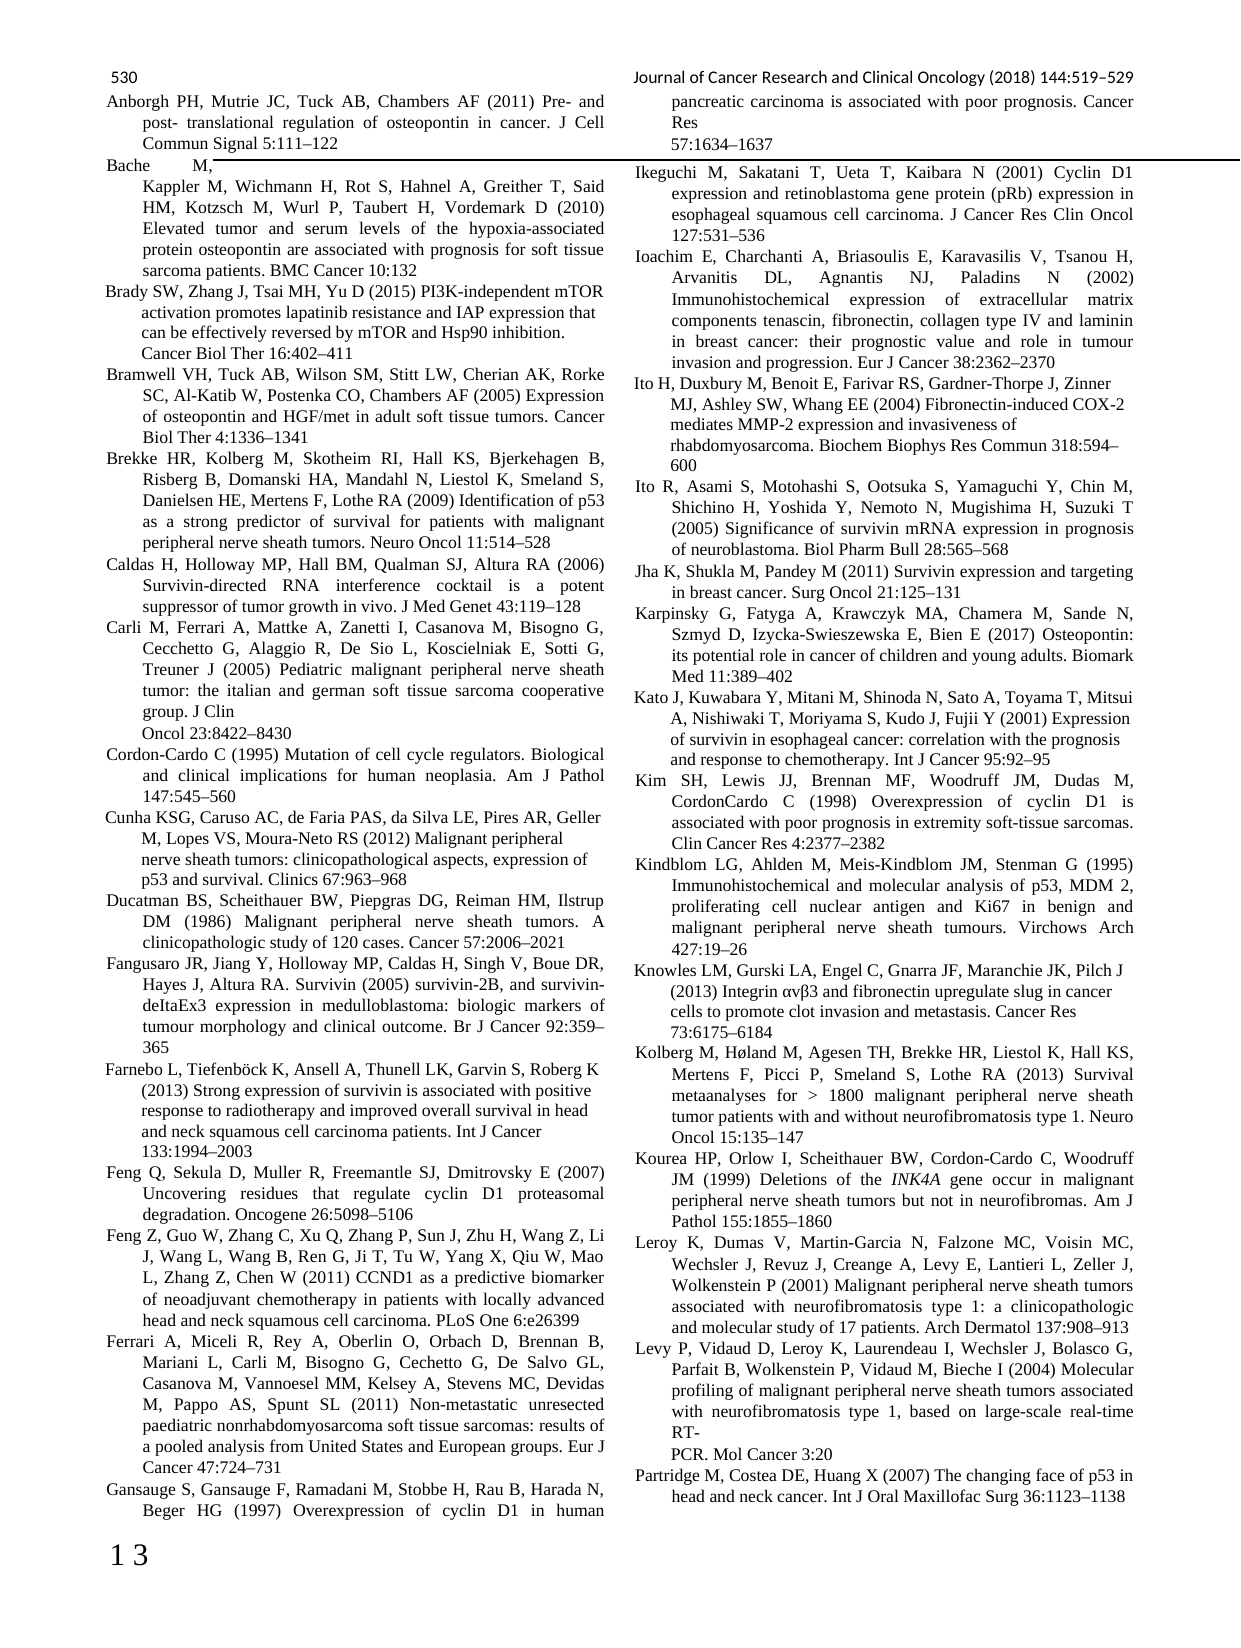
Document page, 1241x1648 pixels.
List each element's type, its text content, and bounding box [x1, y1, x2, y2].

text Cunha KSG, Caruso AC, de Faria PAS, da Silva LE, Pires AR, Geller M, Lopes VS, Moura-Neto RS (2012) Malignant peripheral nerve sheath tumors: clinicopathological aspects, expression of p53 and survival. Clinics 67:963–968 [105, 807, 605, 889]
text Ito H, Duxbury M, Benoit E, Farivar RS, Gardner-Thorpe J, Zinner MJ, Ashley SW, Whang EE (2004) Fibronectin-induced COX-2 mediates MMP-2 expression and invasiveness of rhabdomyosarcoma. Biochem Biophys Res Commun 318:594–600 [634, 373, 1134, 476]
text Ducatman BS, Scheithauer BW, Piepgras DG, Reiman HM, Ilstrup DM (1986) Malignant peripheral nerve sheath tumors. A clinicopathologic study of 120 cases. Cancer 57:2006–2021 [106, 890, 605, 952]
text Gansauge S, Gansauge F, Ramadani M, Stobbe H, Rau B, Harada N, Beger HG (1997) Overexpression of cyclin D1 in human [106, 1478, 605, 1520]
text Brekke HR, Kolberg M, Skotheim RI, Hall KS, Bjerkehagen B, Risberg B, Domanski HA, Mandahl N, Liestol K, Smeland S, Danielsen HE, Mertens F, Lothe RA (2009) Identification of p53 as a strong predictor of survival for patients with malignant peripheral nerve sheath tumors. Neuro Oncol 11:514–528 [106, 448, 605, 552]
text Feng Z, Guo W, Zhang C, Xu Q, Zhang P, Sun J, Zhu H, Wang Z, Li J, Wang L, Wang B, Ren G, Ji T, Tu W, Yang X, Qiu W, Mao L, Zhang Z, Chen W (2011) CCND1 as a predictive biomarker of neoadjuvant chemotherapy in patients with locally advanced head and neck squamous cell carcinoma. PLoS One 6:e26399 [106, 1225, 605, 1330]
text Cordon-Cardo C (1995) Mutation of cell cycle regulators. Biological and clinical implications for human neoplasia. Am J Pathol 147:545–560 [106, 744, 605, 806]
text Ioachim E, Charchanti A, Briasoulis E, Karavasilis V, Tsanou H, Arvanitis DL, Agnantis NJ, Paladins N (2002) Immunohistochemical expression of extracellular matrix components tenascin, fibronectin, collagen type IV and laminin in breast cancer: their prognostic value and role in tumour invasion and progression. Eur J Cancer 38:2362–2370 [635, 246, 1134, 372]
text Bramwell VH, Tuck AB, Wilson SM, Stitt LW, Cherian AK, Rorke SC, Al-Katib W, Postenka CO, Chambers AF (2005) Expression of osteopontin and HGF/met in adult soft tissue tumors. Cancer Biol Ther 4:1336–1341 [106, 363, 605, 447]
text Brady SW, Zhang J, Tsai MH, Yu D (2015) PI3K-independent mTOR activation promotes lapatinib resistance and IAP expression that can be effectively reversed by mTOR and Hsp90 inhibition. Cancer Biol Ther 16:402–411 [105, 281, 605, 363]
text pancreatic carcinoma is associated with poor prognosis. Cancer Res [635, 91, 1134, 132]
text Ito R, Asami S, Motohashi S, Ootsuka S, Yamaguchi Y, Chin M, Shichino H, Yoshida Y, Nemoto N, Mugishima H, Suzuki T (2005) Significance of survivin mRNA expression in prognosis of neuroblastoma. Biol Pharm Bull 28:565–568 [635, 476, 1134, 559]
text Leroy K, Dumas V, Martin-Garcia N, Falzone MC, Voisin MC, Wechsler J, Revuz J, Creange A, Levy E, Lantieri L, Zeller J, Wolkenstein P (2001) Malignant peripheral nerve sheath tumors associated with neurofibromatosis type 1: a clinicopathologic and molecular study of 17 patients. Arch Dermatol 137:908–913 [635, 1232, 1134, 1337]
text Anborgh PH, Mutrie JC, Tuck AB, Chambers AF (2011) Pre- and post- translational regulation of osteopontin in cancer. J Cell Commun Signal 5:111–122 [106, 91, 605, 153]
text Kolberg M, Høland M, Agesen TH, Brekke HR, Liestol K, Hall KS, Mertens F, Picci P, Smeland S, Lothe RA (2013) Survival metaanalyses for > 1800 malignant peripheral nerve sheath tumor patients with and without neurofibromatosis type 1. Neuro Oncol 15:135–147 [635, 1042, 1134, 1147]
text Kindblom LG, Ahlden M, Meis-Kindblom JM, Stenman G (1995) Immunohistochemical and molecular analysis of p53, MDM 2, proliferating cell nuclear antigen and Ki67 in benign and malignant peripheral nerve sheath tumours. Virchows Arch 427:19–26 [635, 854, 1134, 959]
text Karpinsky G, Fatyga A, Krawczyk MA, Chamera M, Sande N, Szmyd D, Izycka-Swieszewska E, Bien E (2017) Osteopontin: its potential role in cancer of children and young adults. Biomark Med 11:389–402 [635, 603, 1134, 686]
text Farnebo L, Tiefenböck K, Ansell A, Thunell LK, Garvin S, Roberg K (2013) Strong expression of survivin is associated with positive response to radiotherapy and improved overall survival in head and neck squamous cell carcinoma patients. Int J Cancer 133:1994–2003 [105, 1059, 605, 1162]
text Oncol 23:8422–8430 [142, 722, 605, 743]
text PCR. Mol Cancer 3:20 [671, 1443, 1134, 1464]
text Levy P, Vidaud D, Leroy K, Laurendeau I, Wechsler J, Bolasco G, Parfait B, Wolkenstein P, Vidaud M, Bieche I (2004) Molecular profiling of malignant peripheral nerve sheath tumors associated with neurofibromatosis type 1, based on large-scale real-time RT- [635, 1338, 1134, 1442]
text Ikeguchi M, Sakatani T, Ueta T, Kaibara N (2001) Cyclin D1 expression and retinoblastoma gene protein (pRb) expression in esophageal squamous cell carcinoma. J Cancer Res Clin Oncol 127:531–536 [635, 161, 1134, 245]
text Knowles LM, Gurski LA, Engel C, Gnarra JF, Maranchie JK, Pilch J (2013) Integrin αvβ3 and fibronectin upregulate slug in cancer cells to promote clot invasion and metastasis. Cancer Res 73:6175–6184 [634, 960, 1134, 1042]
text Feng Q, Sekula D, Muller R, Freemantle SJ, Dmitrovsky E (2007) Uncovering residues that regulate cyclin D1 proteasomal degradation. Oncogene 26:5098–5106 [106, 1162, 605, 1224]
text Ferrari A, Miceli R, Rey A, Oberlin O, Orbach D, Brennan B, Mariani L, Carli M, Bisogno G, Cechetto G, De Salvo GL, Casanova M, Vannoesel MM, Kelsey A, Stevens MC, Devidas M, Pappo AS, Spunt SL (2011) Non-metastatic unresected paediatric nonrhabdomyosarcoma soft tissue sarcomas: results of a pooled analysis from United States and European groups. Eur J Cancer 47:724–731 [106, 1331, 605, 1477]
text Kourea HP, Orlow I, Scheithauer BW, Cordon-Cardo C, Woodruff JM (1999) Deletions of the INK4A gene occur in malignant peripheral nerve sheath tumors but not in neurofibromas. Am J Pathol 155:1855–1860 [635, 1148, 1134, 1231]
text Partridge M, Costea DE, Huang X (2007) The changing face of p53 in head and neck cancer. Int J Oral Maxillofac Surg 36:1123–1138 [635, 1465, 1134, 1506]
text Bache M, Kappler M, Wichmann H, Rot S, Hahnel A, Greither T, Said HM, Kotzsch M, Wurl P, Taubert H, Vordemark D (2010) Elevated tumor and serum levels of the hypoxia-associated protein osteopontin are associated with prognosis for soft tissue sarcoma patients. BMC Cancer 10:132 [106, 154, 605, 280]
text Carli M, Ferrari A, Mattke A, Zanetti I, Casanova M, Bisogno G, Cecchetto G, Alaggio R, De Sio L, Koscielniak E, Sotti G, Treuner J (2005) Pediatric malignant peripheral nerve sheath tumor: the italian and german soft tissue sarcoma cooperative group. J Clin [106, 617, 605, 721]
text Kato J, Kuwabara Y, Mitani M, Shinoda N, Sato A, Toyama T, Mitsui A, Nishiwaki T, Moriyama S, Kudo J, Fujii Y (2001) Expression of survivin in esophageal cancer: correlation with the prognosis and response to chemotherapy. Int J Cancer 95:92–95 [634, 687, 1134, 769]
text Fangusaro JR, Jiang Y, Holloway MP, Caldas H, Singh V, Boue DR, Hayes J, Altura RA. Survivin (2005) survivin-2B, and survivin-deItaEx3 expression in medulloblastoma: biologic markers of tumour morphology and clinical outcome. Br J Cancer 92:359–365 [106, 953, 605, 1058]
text Caldas H, Holloway MP, Hall BM, Qualman SJ, Altura RA (2006) Survivin-directed RNA interference cocktail is a potent suppressor of tumor growth in vivo. J Med Genet 43:119–128 [106, 553, 605, 616]
text Jha K, Shukla M, Pandey M (2011) Survivin expression and targeting in breast cancer. Surg Oncol 21:125–131 [635, 560, 1134, 602]
text 57:1634–1637 [671, 133, 1134, 154]
text Kim SH, Lewis JJ, Brennan MF, Woodruff JM, Dudas M, CordonCardo C (1998) Overexpression of cyclin D1 is associated with poor prognosis in extremity soft-tissue sarcomas. Clin Cancer Res 4:2377–2382 [635, 770, 1134, 853]
